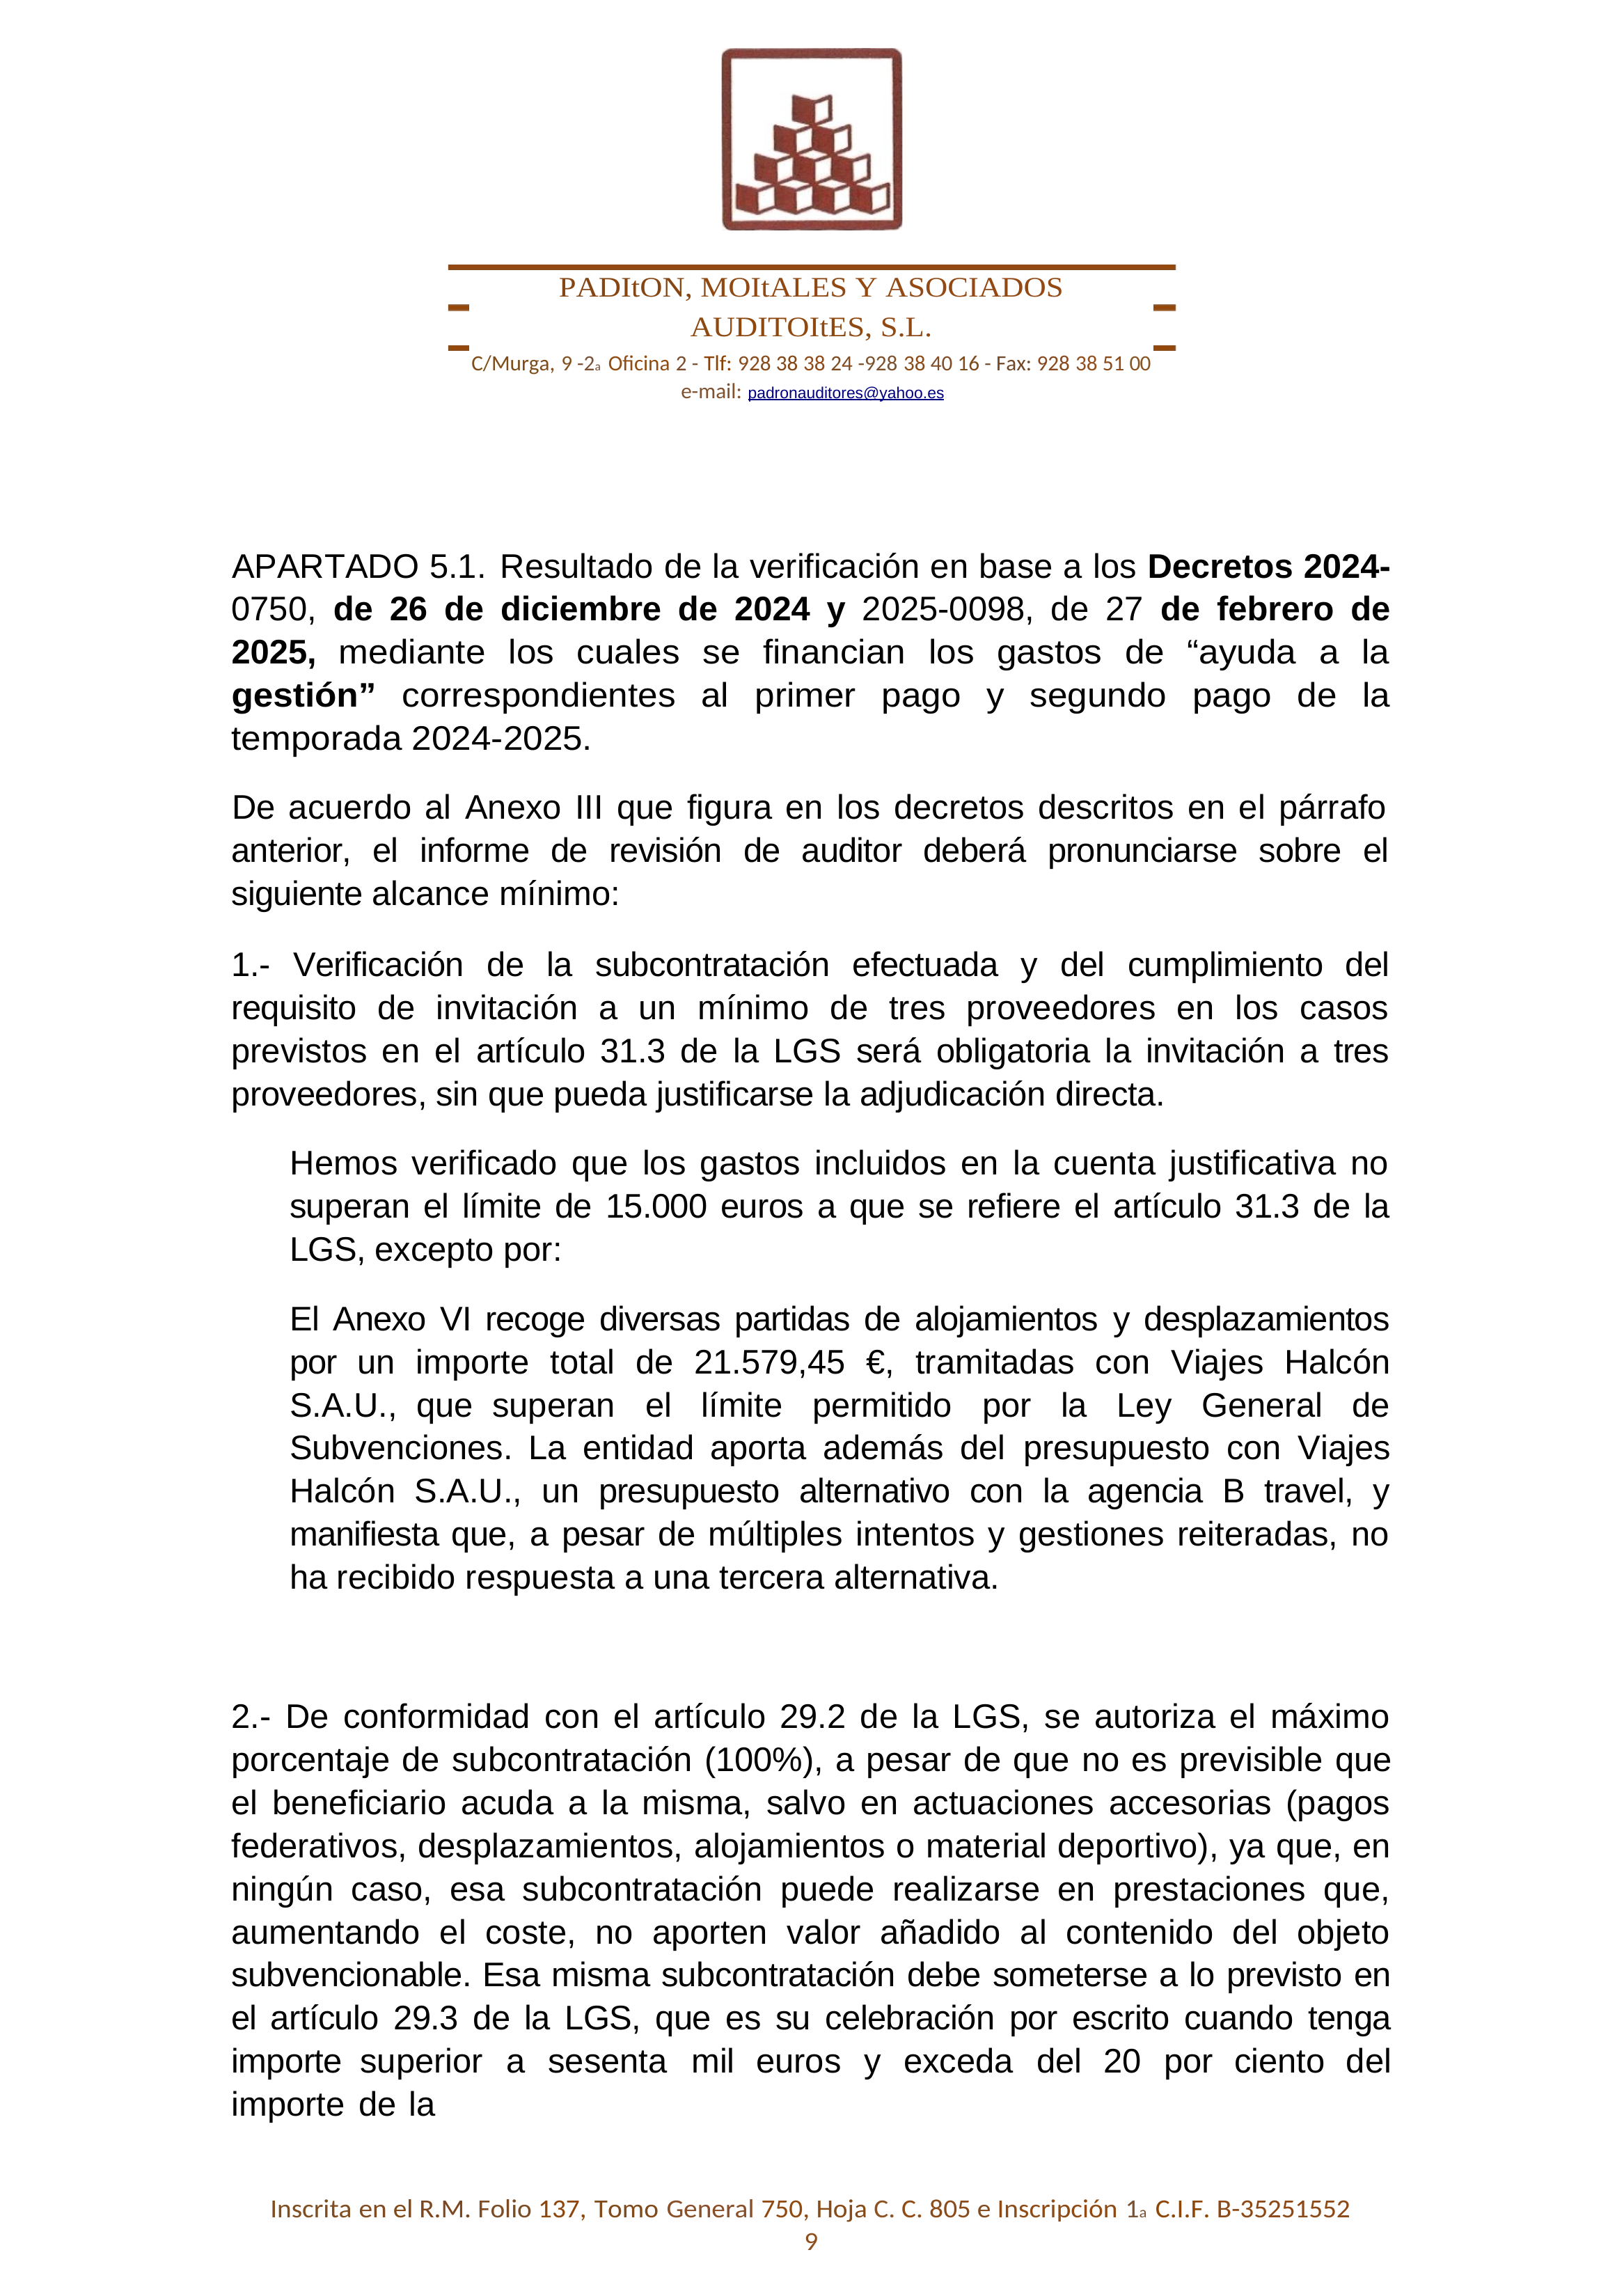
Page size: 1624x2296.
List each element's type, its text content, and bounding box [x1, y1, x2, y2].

text De acuerdo al Anexo III que figura en los decretos descritos en el párrafo anterior, el informe de revisión de auditor deberá pronunciarse sobre el siguiente alcance mínimo: [231, 787, 1389, 913]
text El Anexo VI recoge diversas partidas de alojamientos y desplazamientos por un importe total de 21.579,45 €, tramitadas con Viajes Halcón S.A.U., que superan el límite permitido por la Ley General de Subvenciones. La entidad aporta además del presupuesto con Viajes Halcón S.A.U., un presupuesto alternativo con la agencia B travel, y manifiesta que, a pesar de múltiples intentos y gestiones reiteradas, no ha recibido respuesta a una tercera alternativa. [290, 1298, 1391, 1596]
text 1.- Verificación de la subcontratación efectuada y del cumplimiento del requisito de invitación a un mínimo de tres proveedores en los casos previstos en el artículo 31.3 de la LGS será obligatoria la invitación a tres proveedores, sin que pueda justificarse la adjudicación directa. [231, 945, 1390, 1112]
text 2.- De conformidad con el artículo 29.2 de la LGS, se autoriza el máximo porcentaje de subcontratación (100%), a pesar de que no es previsible que el beneficiario acuda a la misma, salvo en actuaciones accesorias (pagos federativos, desplazamientos, alojamientos o material deportivo), ya que, en ningún caso, esa subcontratación puede realizarse en prestaciones que, aumentando el coste, no aporten valor añadido al contenido del objeto subvencionable. Esa misma subcontratación debe someterse a lo previsto en el artículo 29.3 de la LGS, que es su celebración por escrito cuando tenga importe superior a sesenta mil euros y exceda del 20 por ciento del importe de la [231, 1697, 1392, 2123]
text APARTADO 5.1. Resultado de la verificación en base a los Decretos 2024-0750, de 26 de diciembre de 2024 y 2025-0098, de 27 de febrero de 2025, mediante los cuales se financian los gastos de “ayuda a la gestión” correspondientes al primer pago y segundo pago de la temporada 2024-2025. [231, 546, 1391, 757]
text Hemos verificado que los gastos incluidos en la cuenta justificativa no superan el límite de 15.000 euros a que se refiere el artículo 31.3 de la LGS, excepto por: [290, 1142, 1391, 1268]
